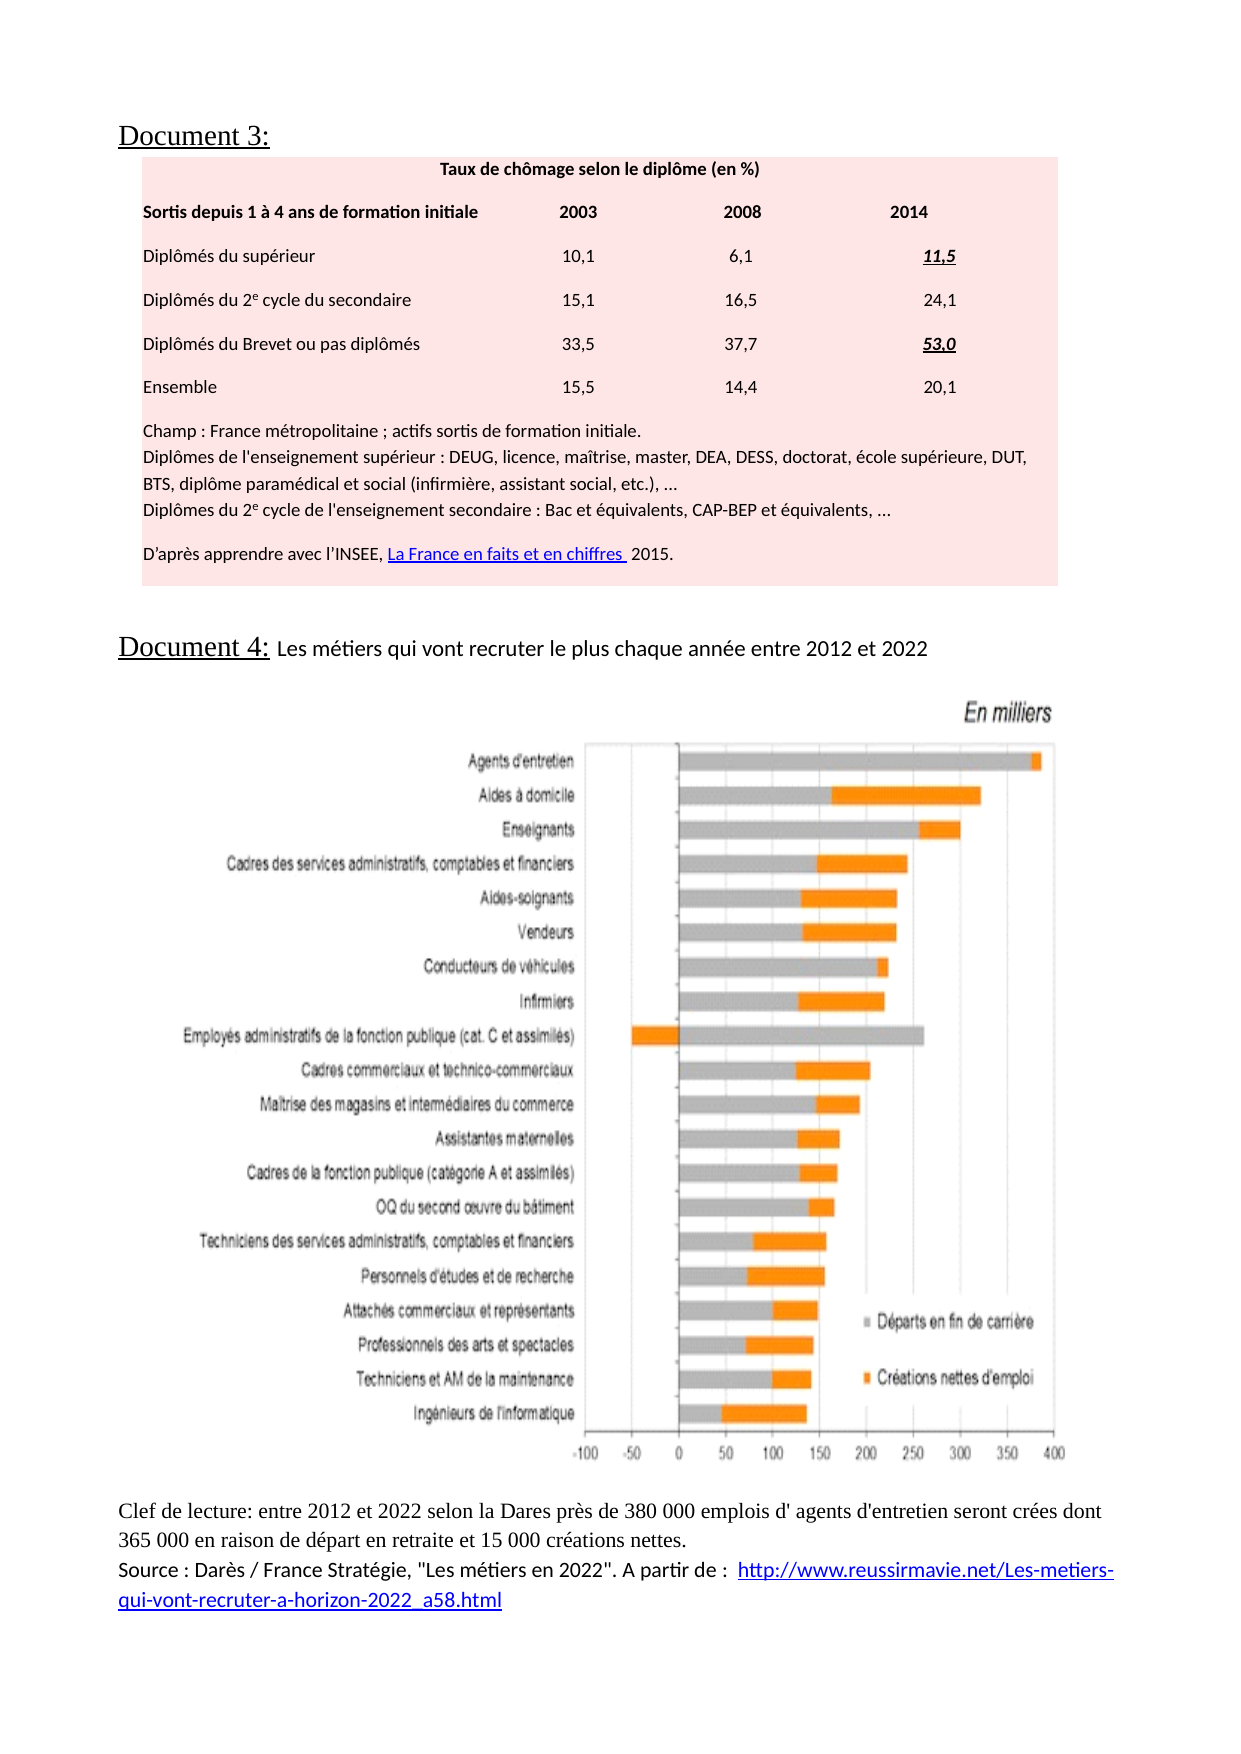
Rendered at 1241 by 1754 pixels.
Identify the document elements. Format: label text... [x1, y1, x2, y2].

table_cell 6,1 [659, 244, 822, 288]
table_cell Diplômés du Brevet ou pas diplômés [142, 332, 497, 375]
table_header Taux de chômage selon le diplôme (en %) [142, 157, 1058, 200]
table_cell D’après apprendre avec l’INSEE, La France en faits et en chiffres 2015. [142, 542, 1058, 586]
table_cell Sortis depuis 1 à 4 ans de formation initiale [142, 200, 497, 244]
table_cell Champ : France métropolitaine ; actifs sortis de formation initiale. Diplômes de l'enseignement supérieur : DEUG, licence, maîtrise, master, DEA, DESS, doctorat, école supérieure, DUT, BTS, diplôme paramédical et social (infirmière, assistant social, etc.), ... Diplômes du 2e cycle de l'enseignement secondaire : Bac et équivalents, CAP-BEP et équivalents, ... [142, 419, 1058, 542]
table_cell Ensemble [142, 375, 497, 419]
table_header [141, 157, 1059, 601]
table_cell 2014 [822, 200, 1058, 244]
table_cell 15,5 [497, 375, 659, 419]
table_cell 2008 [659, 200, 822, 244]
text Clef de lecture: entre 2012 et 2022 selon la Dares près de 380 000 emplois d' agents d'entretien seront crées dont 365 000 en raison de départ en retraite et 15 000 créations nettes. [118, 1498, 1122, 1552]
table_cell Diplômés du supérieur [142, 244, 497, 288]
table_cell 15,1 [497, 288, 659, 332]
table_cell 20,1 [822, 375, 1058, 419]
table_cell 2003 [497, 200, 659, 244]
text Source : Darès / France Stratégie, "Les métiers en 2022". A partir de : http://www.reussirmavie.net/Les-metiers-qui-vont-recruter-a-horizon-2022_a58.html [118, 1556, 1122, 1613]
table_cell 33,5 [497, 332, 659, 375]
table_cell 37,7 [659, 332, 822, 375]
table_cell 11,5 [822, 244, 1058, 288]
table_cell 16,5 [659, 288, 822, 332]
table_cell 14,4 [659, 375, 822, 419]
table_cell 10,1 [497, 244, 659, 288]
text Document 4: Les métiers qui vont recruter le plus chaque année entre 2012 et 2022 [118, 629, 1122, 663]
table_cell 24,1 [822, 288, 1058, 332]
table_cell Diplômés du 2e cycle du secondaire [142, 288, 497, 332]
text Document 3: [118, 118, 1122, 152]
table_cell 53,0 [822, 332, 1058, 375]
